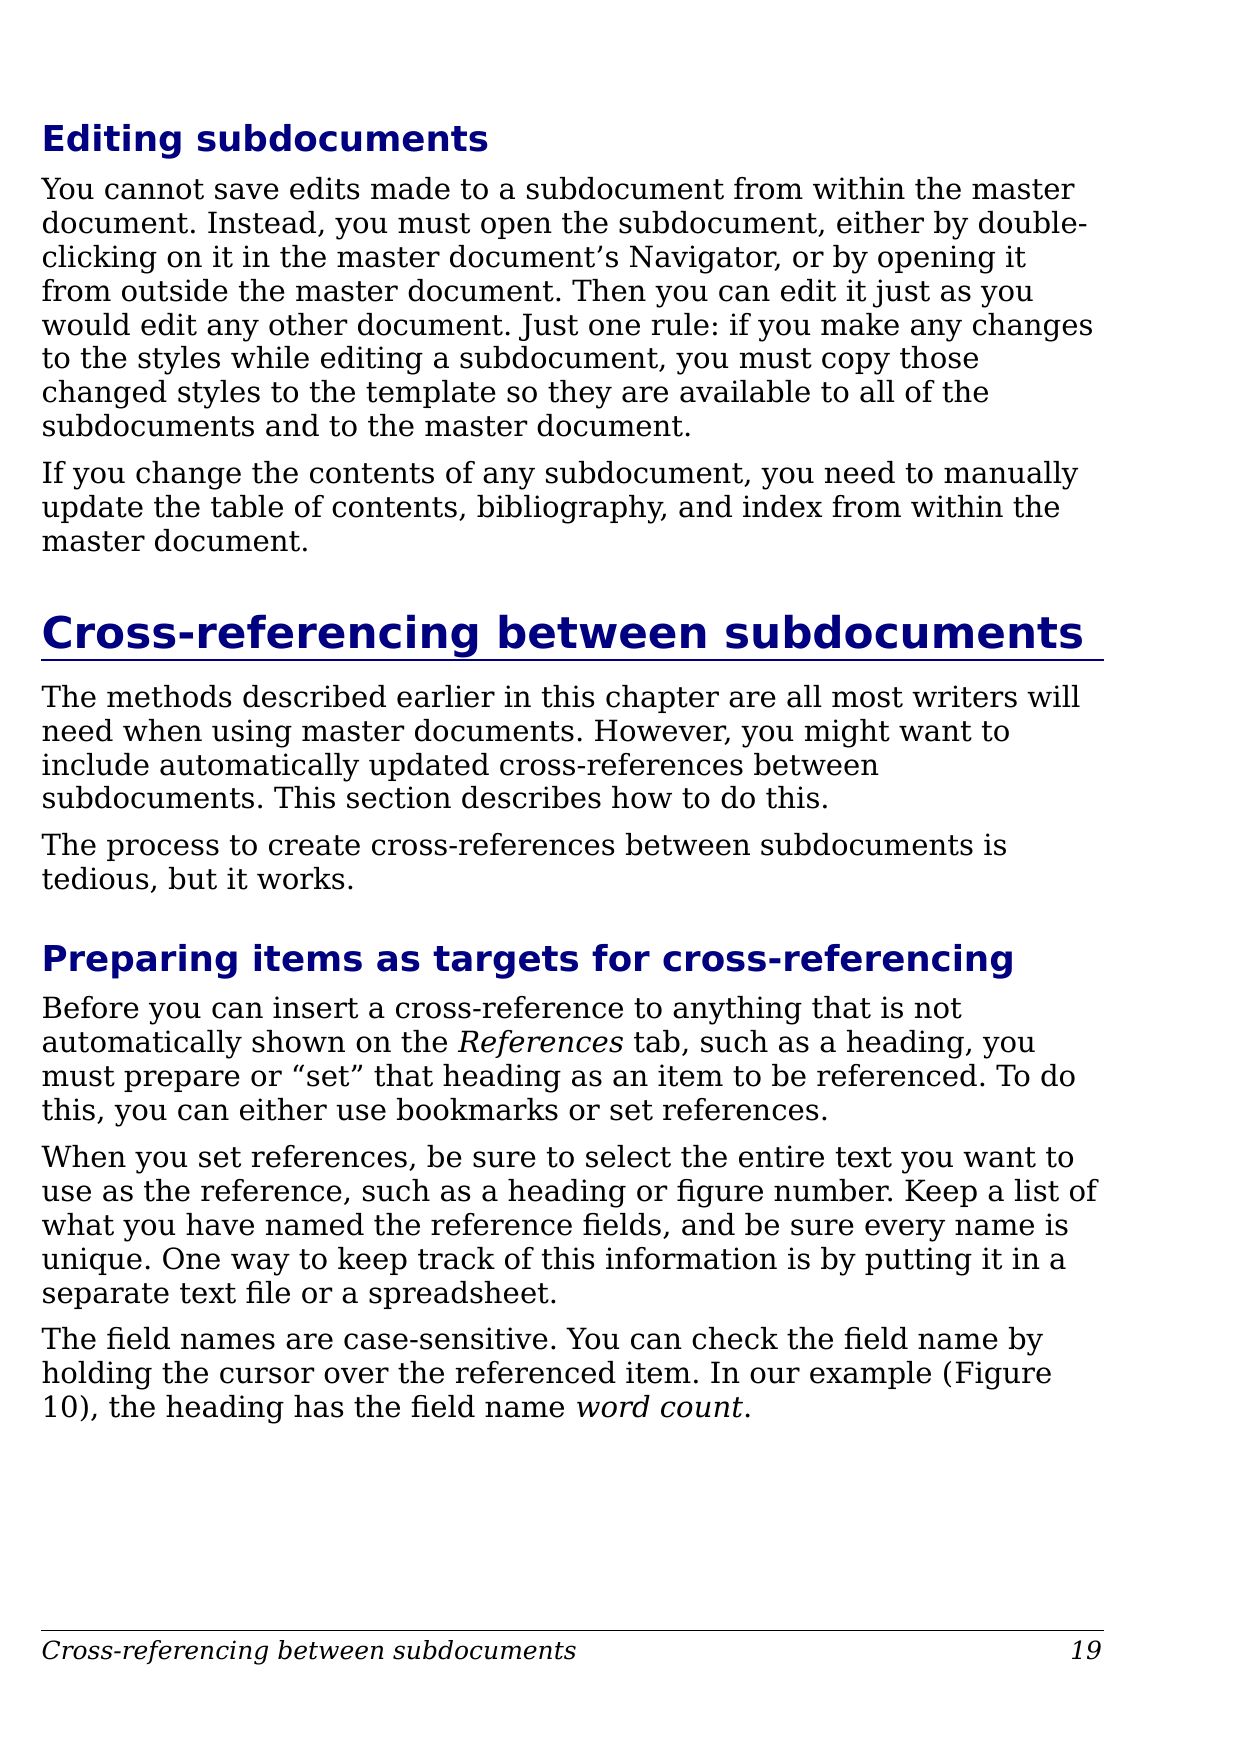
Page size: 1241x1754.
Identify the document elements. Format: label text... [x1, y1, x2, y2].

subtitle Editing subdocuments [41, 118, 1104, 159]
text You cannot save edits made to a subdocument from within the master document. Instead, you must open the subdocument, either by double-clicking on it in the master document’s Navigator, or by opening it from outside the master document. Then you can edit it just as you would edit any other document. Just one rule: if you make any changes to the styles while editing a subdocument, you must copy those changed styles to the template so they are available to all of the subdocuments and to the master document. [41, 172, 1104, 444]
subtitle Cross-referencing between subdocuments [41, 608, 1104, 659]
text The process to create cross-references between subdocuments is tedious, but it works. [41, 828, 1104, 896]
text The methods described earlier in this chapter are all most writers will need when using master documents. However, you might want to include automatically updated cross-references between subdocuments. This section describes how to do this. [41, 680, 1104, 816]
subtitle Preparing items as targets for cross-referencing [41, 938, 1104, 979]
text When you set references, be sure to select the entire text you want to use as the reference, such as a heading or figure number. Keep a list of what you have named the reference fields, and be sure every name is unique. One way to keep track of this information is by putting it in a separate text file or a spreadsheet. [41, 1140, 1104, 1310]
text If you change the contents of any subdocument, you need to manually update the table of contents, bibliography, and index from within the master document. [41, 456, 1104, 558]
text The field names are case-sensitive. You can check the field name by holding the cursor over the referenced item. In our example (Figure 10), the heading has the field name word count. [41, 1322, 1104, 1424]
text Before you can insert a cross-reference to anything that is not automatically shown on the References tab, such as a heading, you must prepare or “set” that heading as an item to be referenced. To do this, you can either use bookmarks or set references. [41, 992, 1104, 1128]
